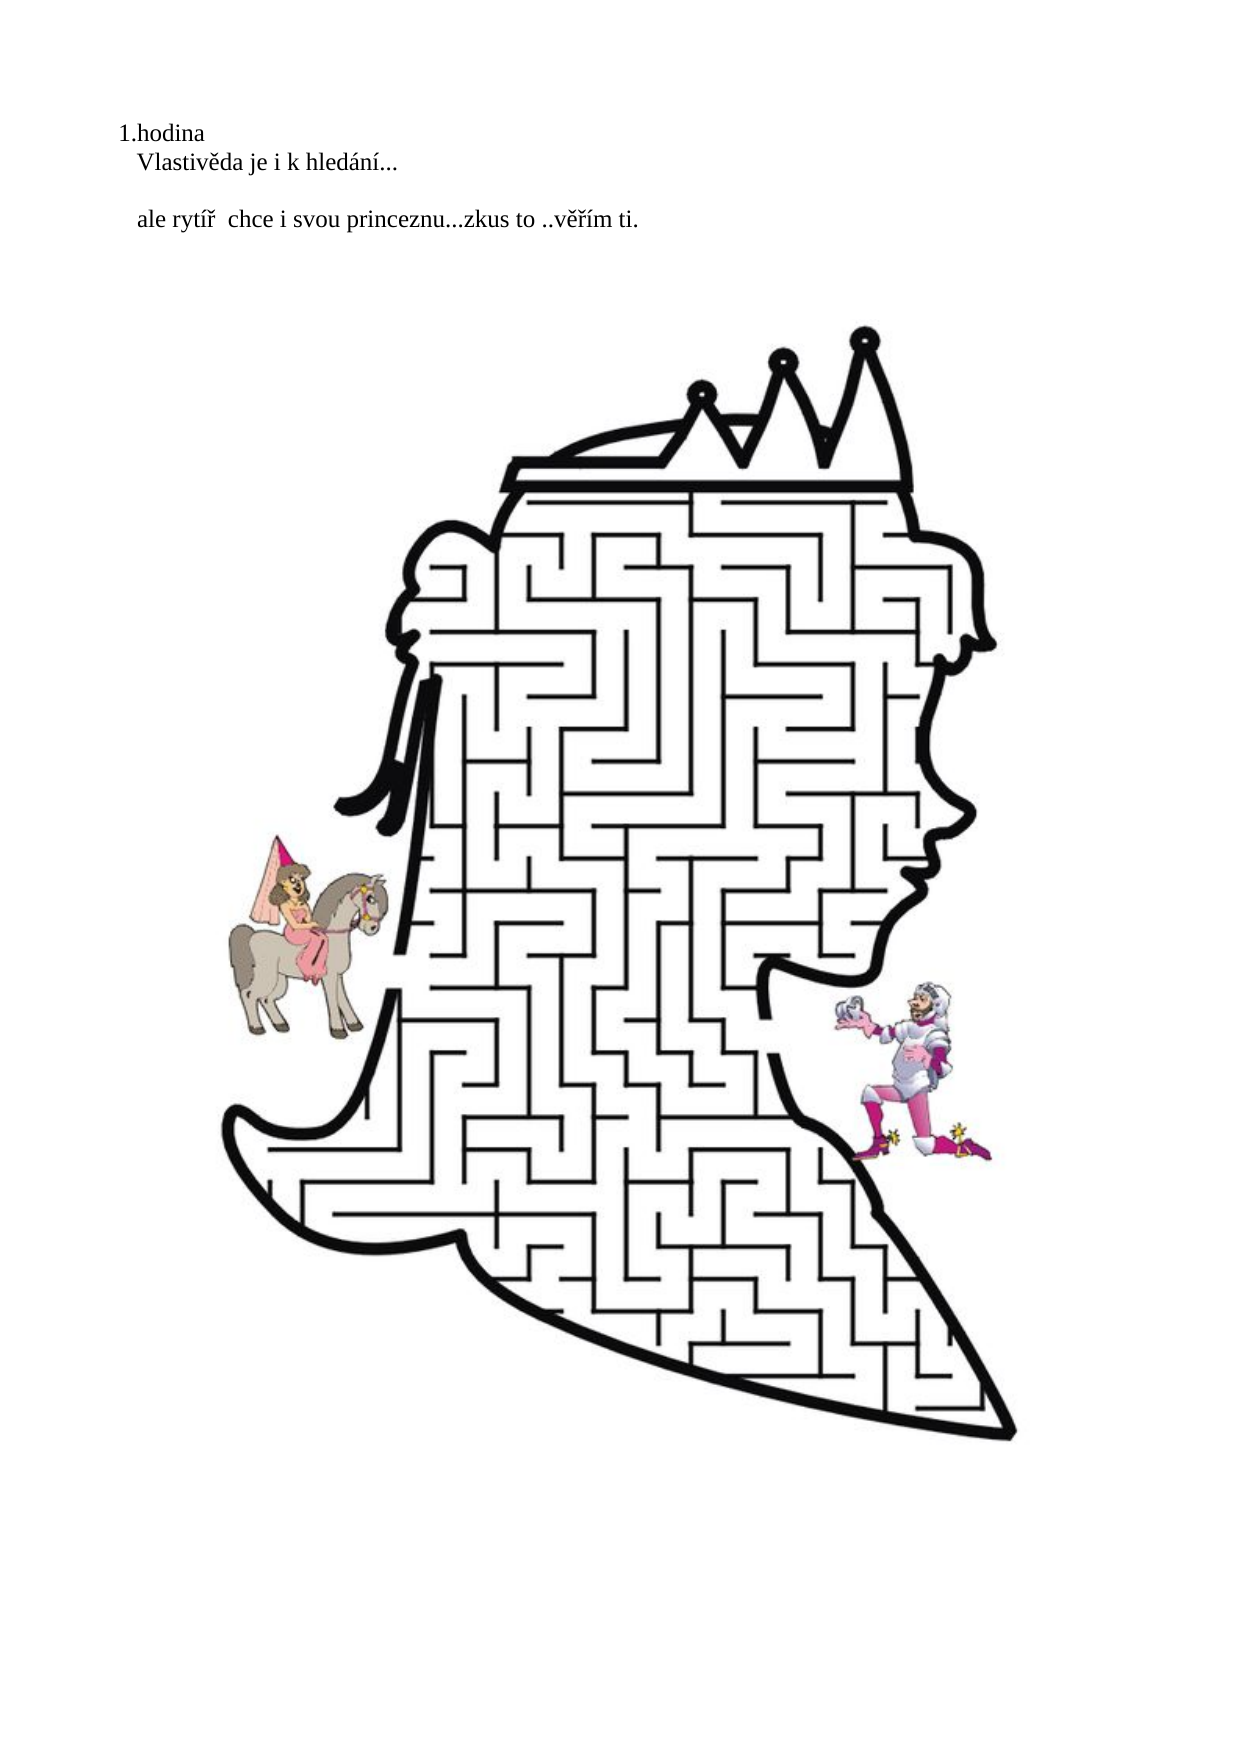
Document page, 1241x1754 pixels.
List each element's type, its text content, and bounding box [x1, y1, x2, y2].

picture [179, 319, 1061, 1446]
text Vlastivěda je i k hledání... [118, 147, 1122, 176]
text 1.hodina [118, 118, 1122, 147]
text ale rytíř chce i svou princeznu...zkus to ..věřím ti. [118, 204, 1122, 233]
